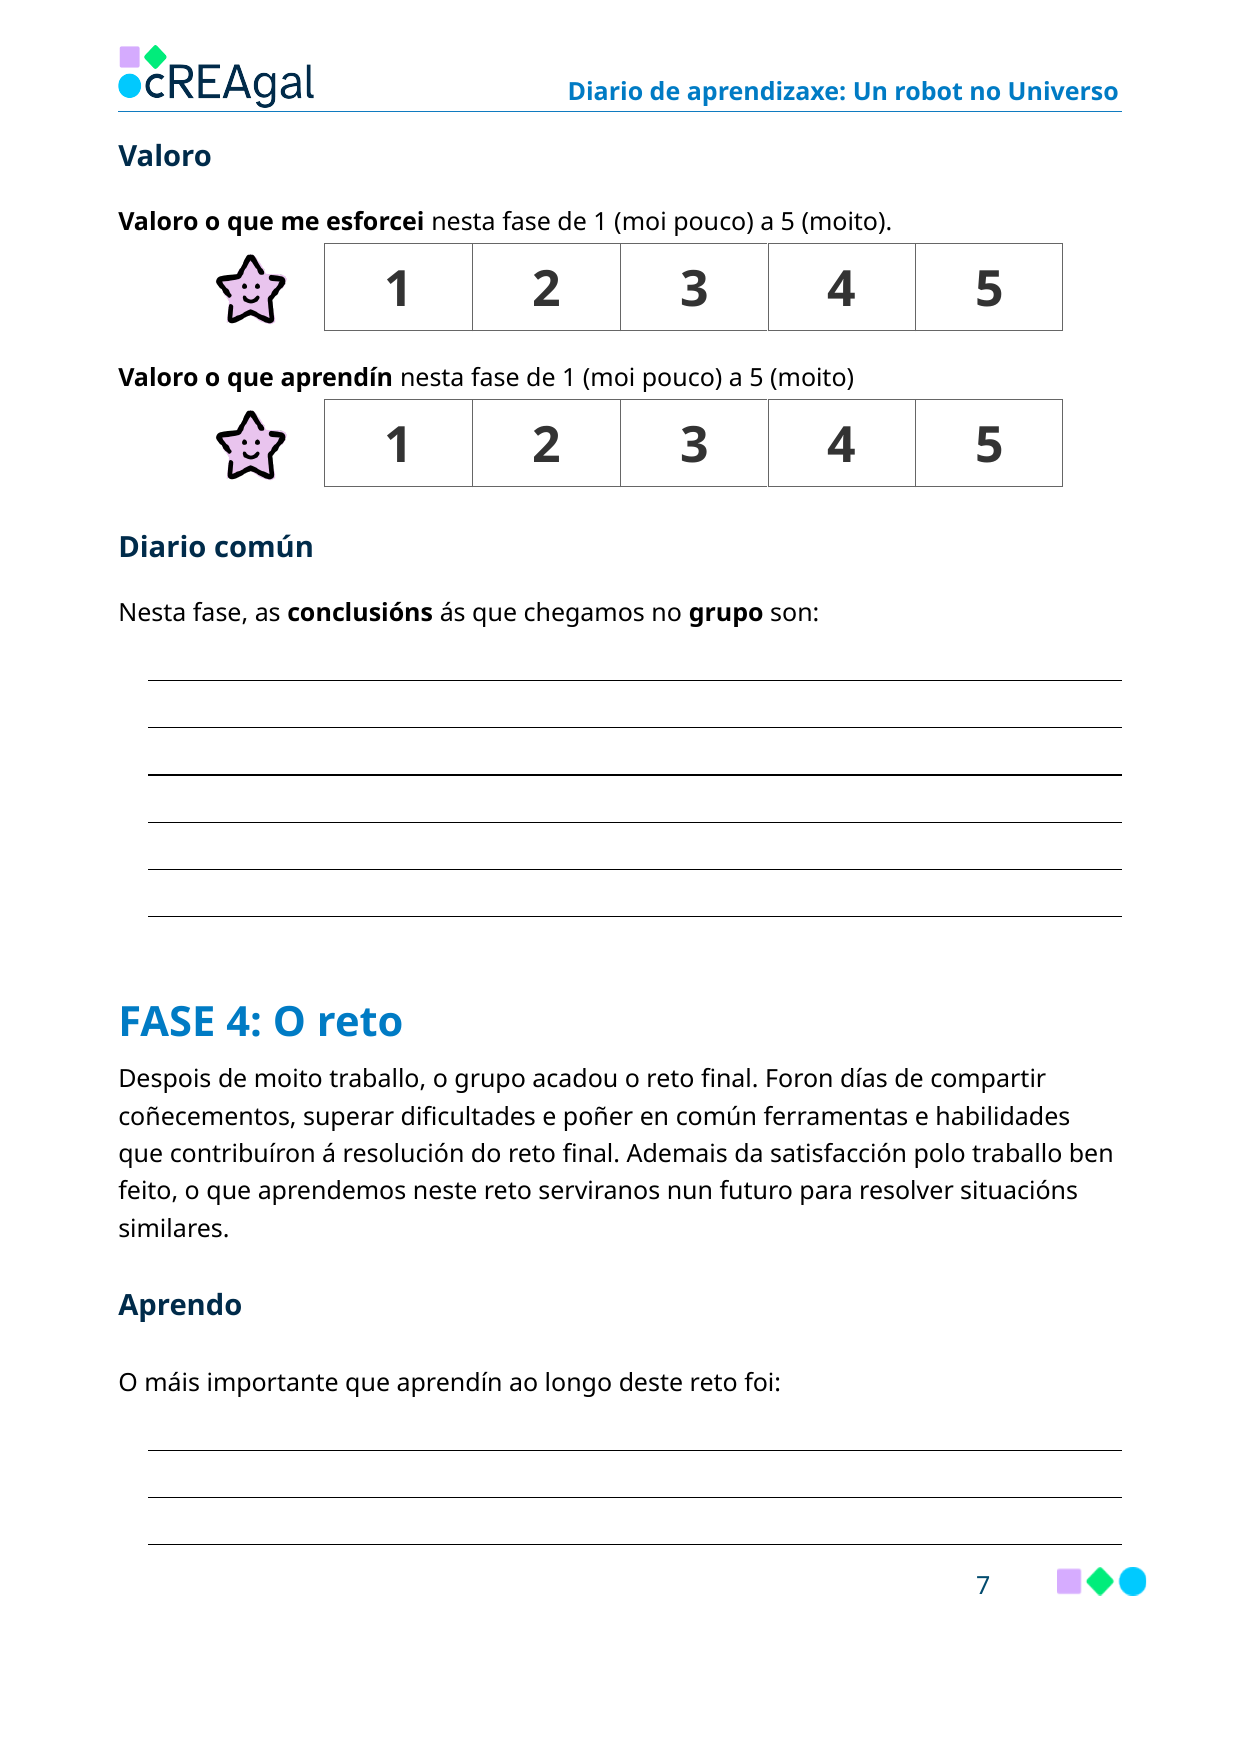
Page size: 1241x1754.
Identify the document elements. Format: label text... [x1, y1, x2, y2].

table_header 1 [325, 400, 472, 486]
table_header 4 [769, 400, 915, 486]
table_header [177, 249, 324, 331]
table_header 2 [473, 244, 620, 330]
text Despois de moito traballo, o grupo acadou o reto final. Foron días de compartir coñecementos, superar dificultades e poñer en común ferramentas e habilidades que contribuíron á resolución do reto final. Ademais da satisfacción polo traballo ben feito, o que aprendemos neste reto serviranos nun futuro para resolver situacións similares. [118, 1061, 1122, 1244]
subtitle FASE 4: O reto [118, 991, 1122, 1048]
table_cell [148, 681, 1122, 727]
subtitle Diario común [118, 526, 1122, 566]
table_header [177, 243, 324, 248]
text Nesta fase, as conclusións ás que chegamos no grupo son: [118, 594, 1122, 628]
table_header 3 [621, 244, 767, 330]
table_header 4 [769, 244, 915, 330]
table_cell [148, 823, 1122, 869]
picture [1136, 1584, 1147, 1596]
table_header [177, 405, 324, 487]
table_header [148, 634, 1122, 680]
text O máis importante que aprendín ao longo deste reto foi: [118, 1364, 1122, 1398]
picture [208, 404, 293, 485]
table_cell [148, 776, 1122, 822]
table_cell [148, 1498, 1122, 1544]
table_cell [148, 728, 1122, 774]
text Valoro o que aprendín nesta fase de 1 (moi pouco) a 5 (moito) [118, 360, 1122, 394]
picture [1057, 1567, 1130, 1596]
subtitle Valoro [118, 135, 1122, 175]
picture [1137, 1567, 1147, 1578]
table_header [177, 399, 324, 404]
table_cell [148, 870, 1122, 916]
table_header 3 [621, 400, 767, 486]
table_header 5 [916, 244, 1062, 330]
table_cell [148, 1451, 1122, 1497]
picture [118, 45, 314, 108]
picture [208, 248, 293, 329]
text Valoro o que me esforcei nesta fase de 1 (moi pouco) a 5 (moito). [118, 204, 1122, 238]
subtitle Aprendo [118, 1284, 1122, 1324]
table_header 5 [916, 400, 1062, 486]
table_header 2 [473, 400, 620, 486]
table_header 1 [325, 244, 472, 330]
table_header [148, 1404, 1122, 1450]
